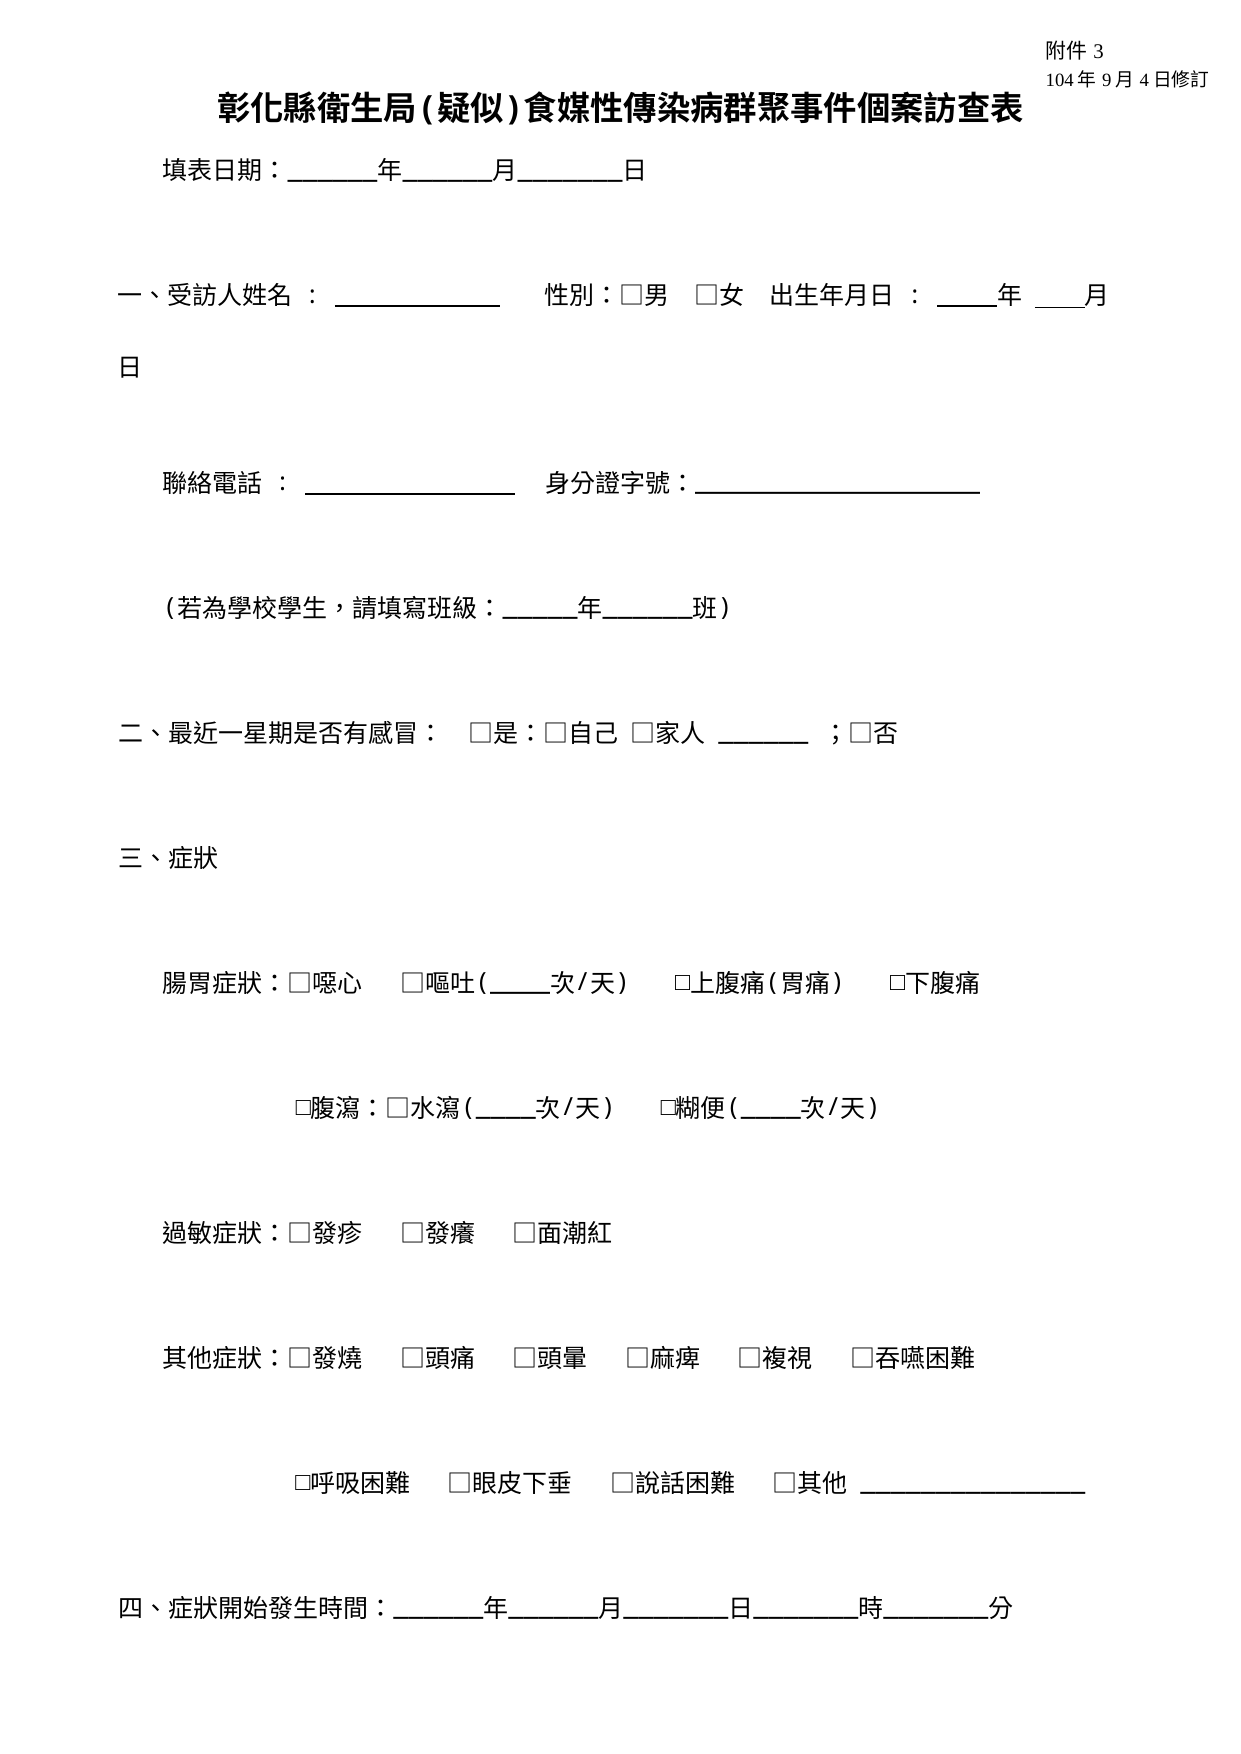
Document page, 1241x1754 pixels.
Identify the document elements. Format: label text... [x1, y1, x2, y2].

text (若為學校學生，請填寫班級：_____年______班) [162, 564, 1122, 627]
text 一、受訪人姓名 : 性別：□男 □女 出生年月日 : 年 月 日 [117, 252, 1122, 386]
text 填表日期：______年______月_______日 [117, 127, 1122, 189]
text □呼吸困難 □眼皮下垂 □說話困難 □其他 _______________ [118, 1439, 1122, 1502]
text 聯絡電話 : 身分證字號：___________________ [162, 439, 1122, 502]
text 彰化縣衛生局(疑似)食媒性傳染病群聚事件個案訪查表 [118, 64, 1122, 127]
text 二、最近一星期是否有感冒： □是：□自己 □家人 ______ ；□否 [118, 689, 1122, 752]
text □腹瀉：□水瀉(____次/天) □糊便(____次/天) [118, 1064, 1122, 1127]
text 其他症狀：□發燒 □頭痛 □頭暈 □麻痺 □複視 □吞嚥困難 [118, 1314, 1122, 1377]
text 腸胃症狀：□噁心 □嘔吐(____次/天) □上腹痛(胃痛) □下腹痛 [118, 939, 1122, 1002]
text 四、症狀開始發生時間：______年______月_______日_______時_______分 [118, 1564, 1122, 1627]
text 三、症狀 [118, 814, 1122, 877]
text 過敏症狀：□發疹 □發癢 □面潮紅 [118, 1189, 1122, 1252]
